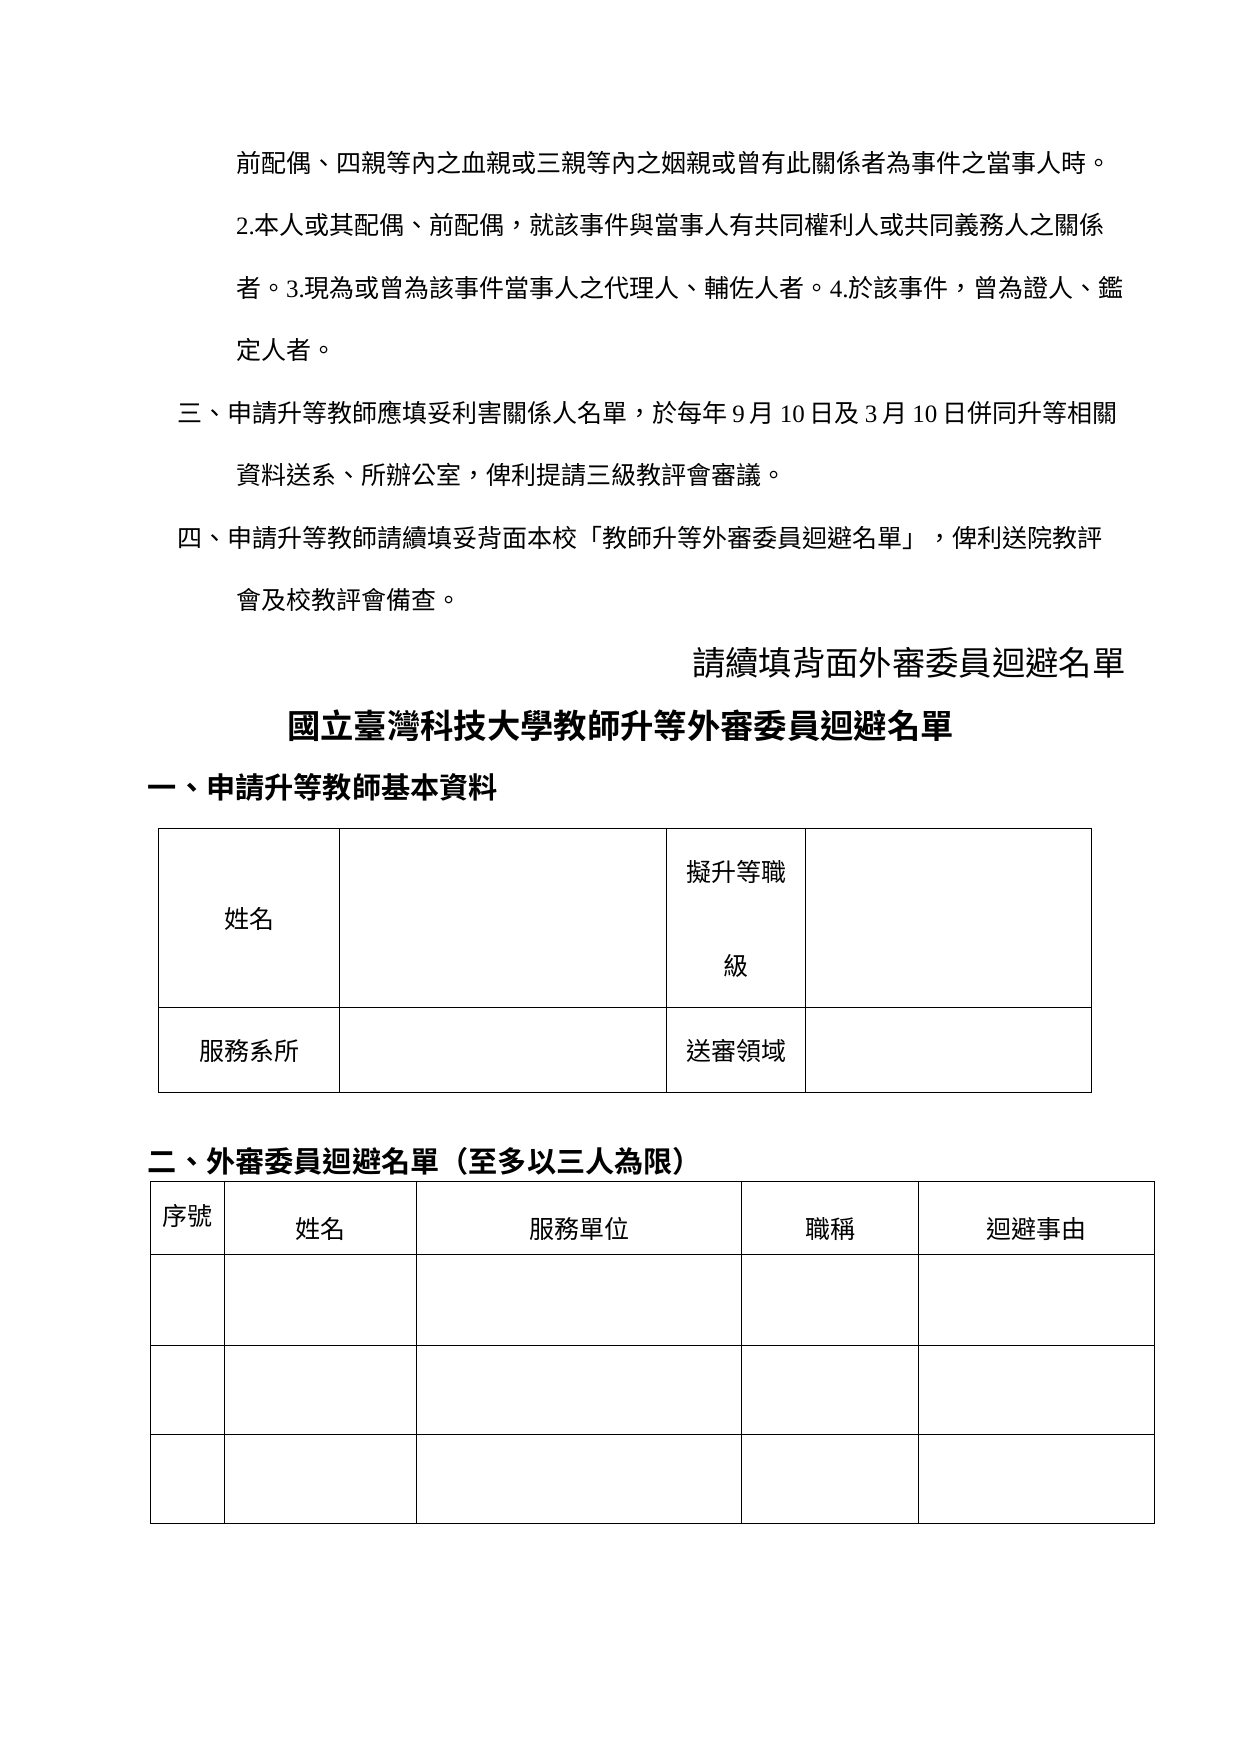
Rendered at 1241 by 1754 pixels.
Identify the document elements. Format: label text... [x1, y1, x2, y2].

table_cell [225, 1435, 416, 1523]
table_cell [151, 1346, 224, 1434]
table_cell [225, 1346, 416, 1434]
table_cell [340, 1008, 666, 1092]
text 國立臺灣科技大學教師升等外審委員迴避名單 [148, 682, 1093, 744]
table_cell [417, 1255, 741, 1345]
table_cell 送審領域 [667, 1008, 805, 1092]
table_cell [417, 1435, 741, 1523]
table_header 序號 [151, 1182, 224, 1254]
table_header 迴避事由 [919, 1182, 1154, 1254]
text 請續填背面外審委員迴避名單 [177, 619, 1125, 682]
table_header 姓名 [159, 829, 339, 1007]
table_header 服務單位 [417, 1182, 741, 1254]
table_cell [225, 1255, 416, 1345]
table_cell 服務系所 [159, 1008, 339, 1092]
table_header [340, 829, 666, 1007]
table_cell [742, 1435, 918, 1523]
table_cell [919, 1346, 1154, 1434]
table_header [806, 829, 1091, 1007]
table_header 職稱 [742, 1182, 918, 1254]
table_header 姓名 [225, 1182, 416, 1254]
table_header 擬升等職級 [667, 829, 805, 1007]
table_cell [417, 1346, 741, 1434]
text 三、申請升等教師應填妥利害關係人名單，於每年9月10日及3月10日併同升等相關資料送系、所辦公室，俾利提請三級教評會審議。 [177, 369, 1125, 494]
table_cell [919, 1255, 1154, 1345]
table_cell [806, 1008, 1091, 1092]
table_cell [151, 1435, 224, 1523]
table_cell [742, 1255, 918, 1345]
table_cell [151, 1255, 224, 1345]
text 前配偶、四親等內之血親或三親等內之姻親或曾有此關係者為事件之當事人時。2.本人或其配偶、前配偶，就該事件與當事人有共同權利人或共同義務人之關係者。3.現為或曾為該事件當事人之代理人、輔佐人者。4.於該事件，曾為證人、鑑定人者。 [177, 119, 1125, 369]
table_cell [742, 1346, 918, 1434]
text 四、申請升等教師請續填妥背面本校「教師升等外審委員迴避名單」，俾利送院教評會及校教評會備查。 [177, 494, 1125, 619]
text 二、外審委員迴避名單（至多以三人為限） [148, 1118, 1093, 1181]
table_cell [919, 1435, 1154, 1523]
subtitle 一、申請升等教師基本資料 [148, 744, 1093, 807]
